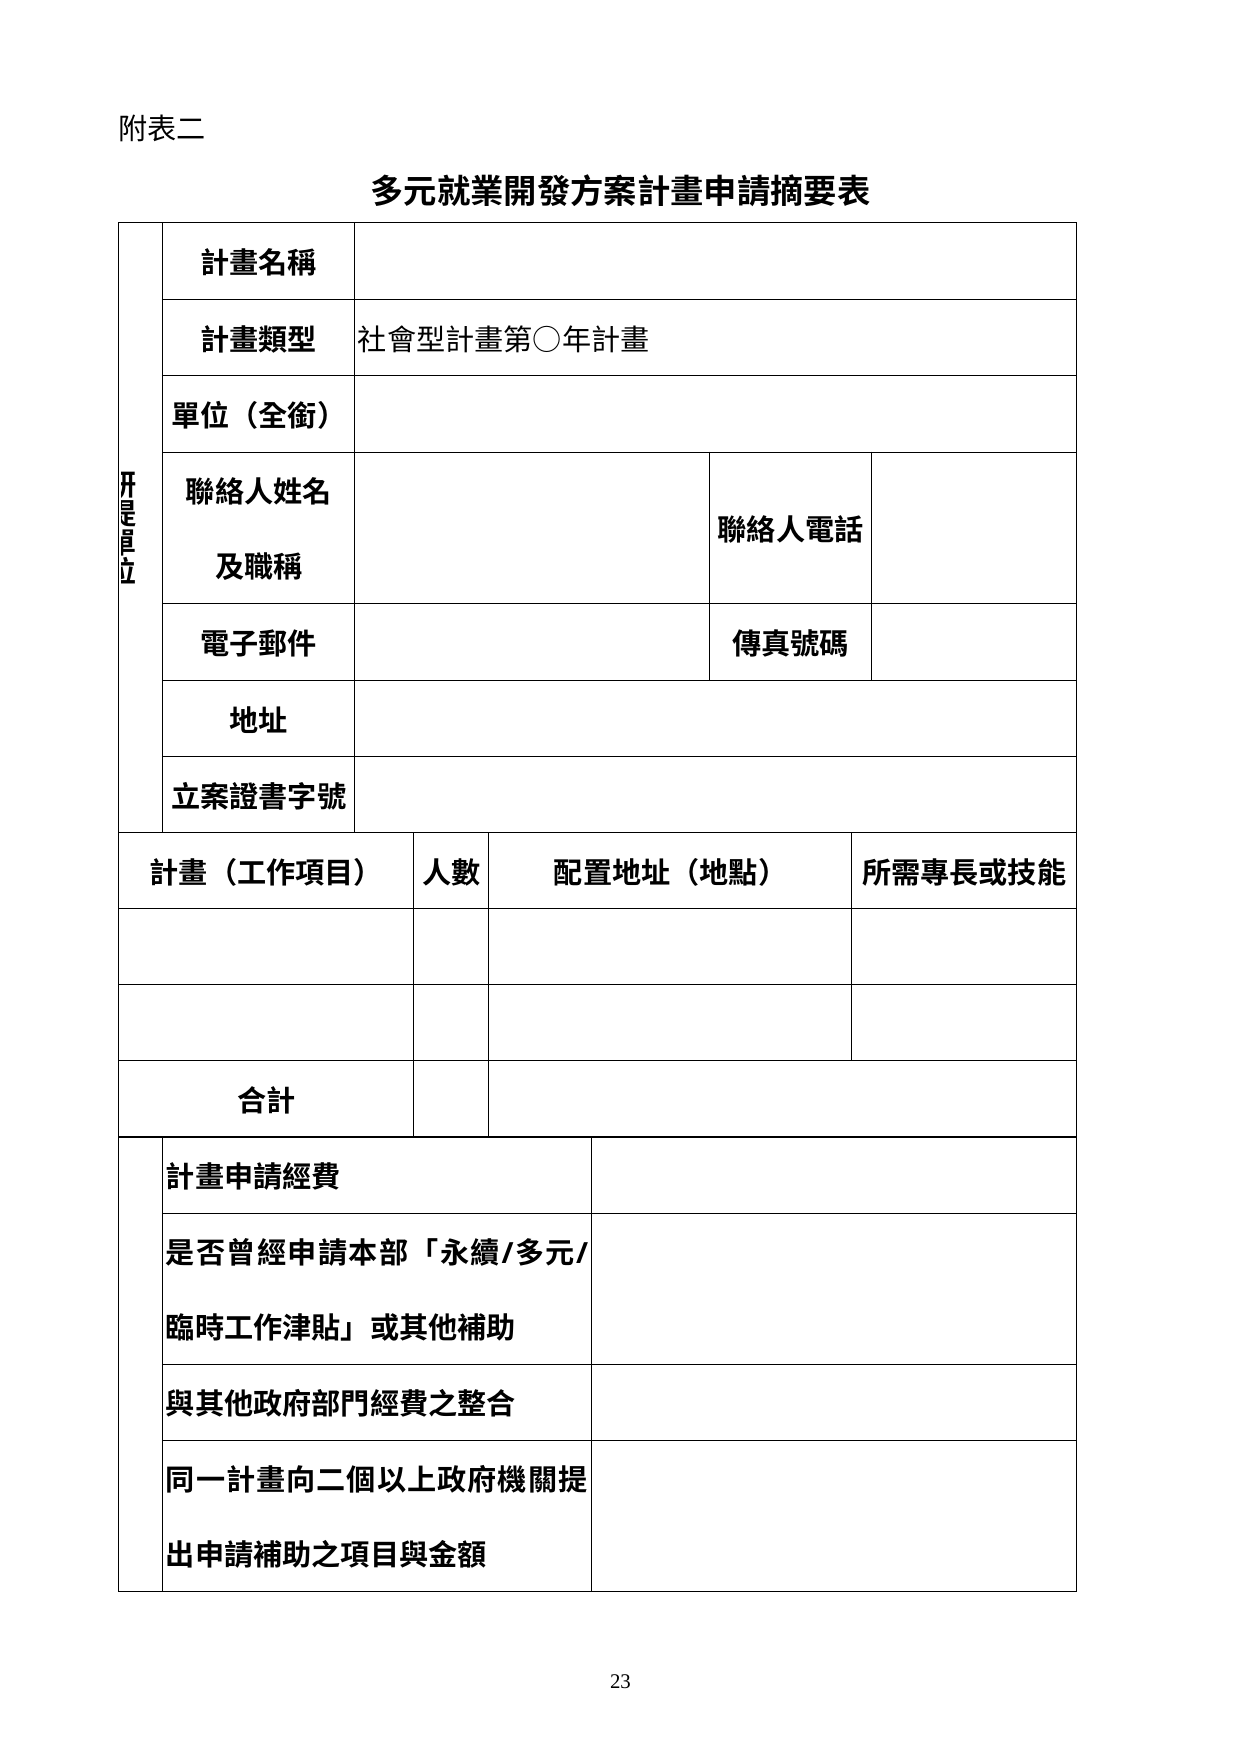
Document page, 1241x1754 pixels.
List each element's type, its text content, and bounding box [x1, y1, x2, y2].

table_cell [355, 757, 1076, 832]
table_cell [489, 1061, 1076, 1136]
table_cell 傳真號碼 [710, 604, 871, 679]
table_cell [414, 985, 488, 1060]
table_cell 社會型計畫第○年計畫 [355, 300, 1076, 375]
table_cell [592, 1214, 1076, 1363]
text 附表二 [118, 89, 1122, 164]
table_cell 聯絡人姓名 及職稱 [163, 453, 354, 603]
table_header 計畫名稱 [163, 223, 354, 299]
table_cell [355, 681, 1076, 756]
table_cell [414, 909, 488, 984]
table_cell [355, 376, 1076, 452]
table_cell 計畫（工作項目） [119, 833, 413, 908]
table_cell 人數 [414, 833, 488, 908]
table_cell [489, 909, 851, 984]
table_cell 是否曾經申請本部「永續/多元/臨時工作津貼」或其他補助 [163, 1214, 591, 1363]
table_cell [119, 909, 413, 984]
table_cell [592, 1441, 1076, 1591]
table_cell 計畫類型 [163, 300, 354, 375]
table_cell [852, 985, 1076, 1060]
table_cell 與其他政府部門經費之整合 [163, 1365, 591, 1439]
table_cell [355, 604, 709, 679]
table_cell 配置地址（地點） [489, 833, 851, 908]
table_cell [592, 1365, 1076, 1439]
table_cell 同一計畫向二個以上政府機關提出申請補助之項目與金額 [163, 1441, 591, 1591]
table_cell [852, 909, 1076, 984]
table_cell 所需專長或技能 [852, 833, 1076, 908]
text 多元就業開發方案計畫申請摘要表 [118, 164, 1122, 213]
table_cell [592, 1138, 1076, 1212]
table_cell 單位（全銜） [163, 376, 354, 452]
table_cell 立案證書字號 [163, 757, 354, 832]
table_cell [119, 985, 413, 1060]
table_cell 電子郵件 [163, 604, 354, 679]
table_cell [872, 604, 1076, 679]
table_cell [872, 453, 1076, 603]
table_cell [489, 985, 851, 1060]
table_cell [355, 453, 709, 603]
table_cell 計畫申請經費 [163, 1138, 591, 1212]
table_header 研提單位 [119, 223, 162, 832]
table_cell 聯絡人電話 [710, 453, 871, 603]
table_cell 經費結構 [119, 1138, 162, 1591]
table_cell 合計 [119, 1061, 413, 1136]
table_cell 地址 [163, 681, 354, 756]
table_header [355, 223, 1076, 299]
table_cell [414, 1061, 488, 1136]
